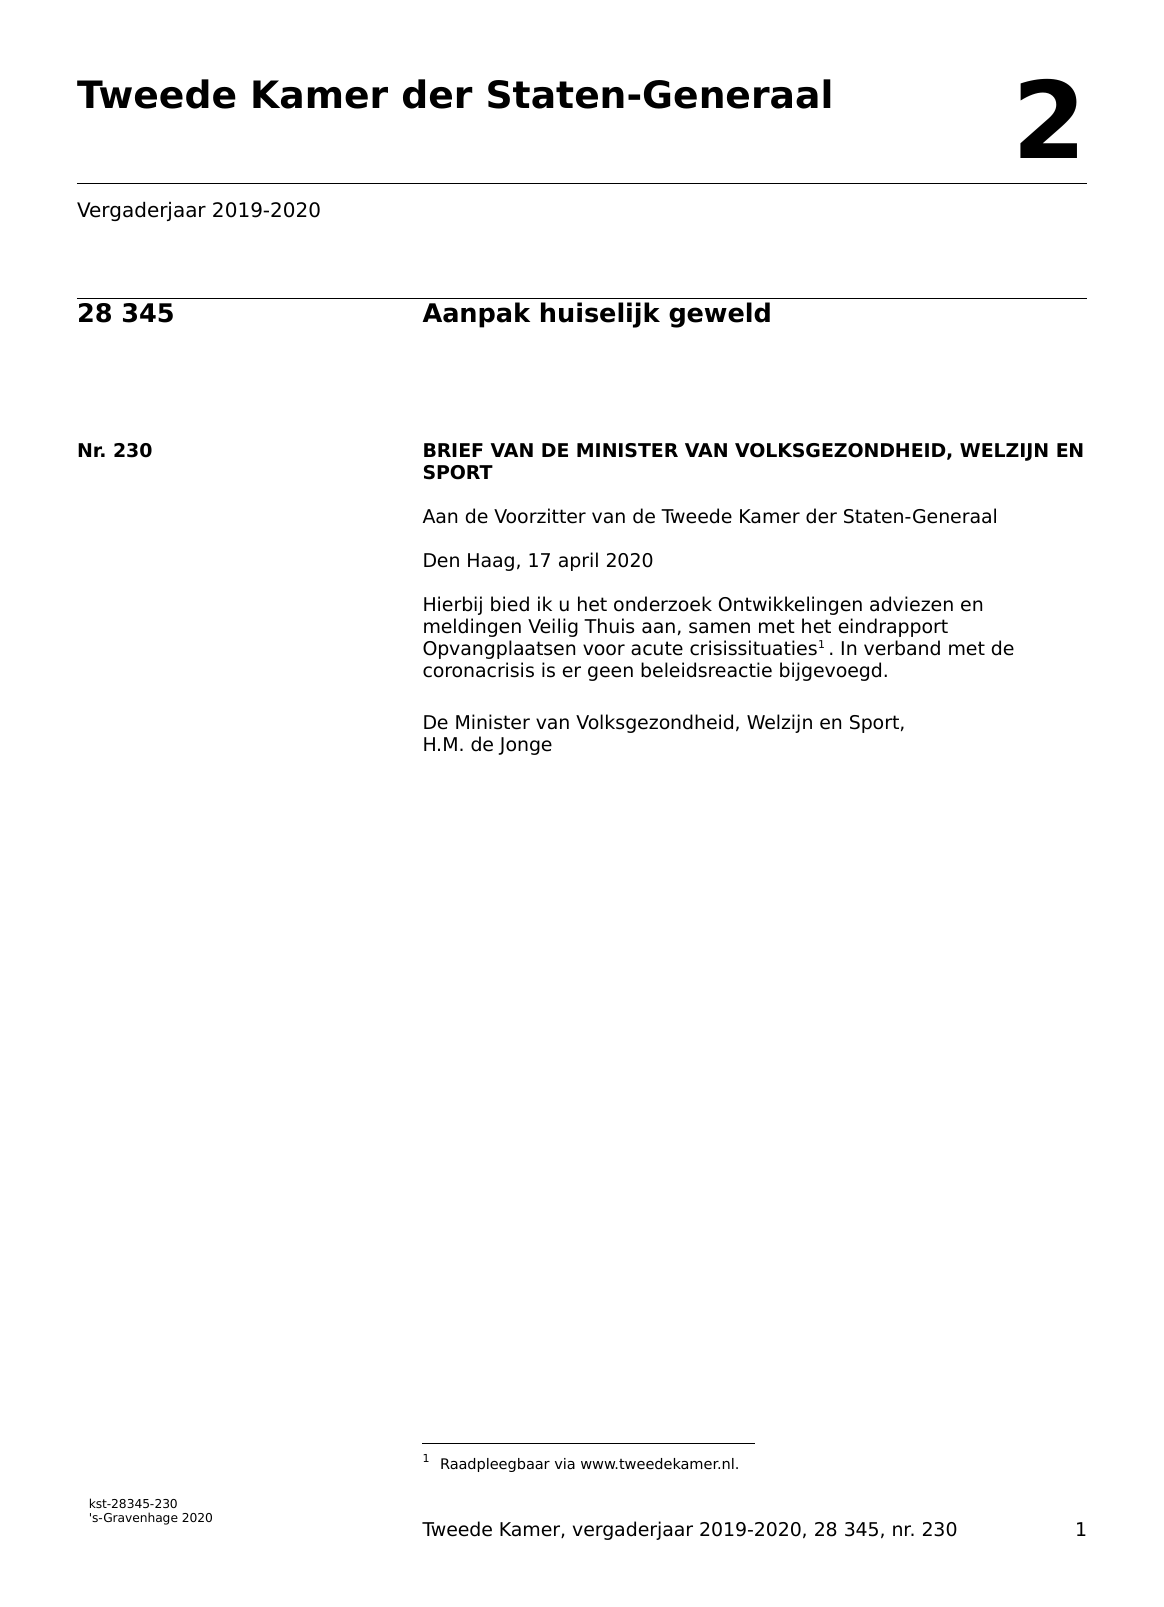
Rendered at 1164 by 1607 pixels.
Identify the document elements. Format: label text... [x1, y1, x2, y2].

text Hierbij bied ik u het onderzoek Ontwikkelingen adviezen en meldingen Veilig Thuis aan, samen met het eindrapport Opvangplaatsen voor acute crisissituaties. In verband met de coronacrisis is er geen beleidsreactie bijgevoegd. [422, 594, 1087, 682]
subtitle 28 345 Aanpak huiselijk geweld [77, 299, 1087, 329]
text Den Haag, 17 april 2020 [422, 550, 1087, 572]
subtitle Nr. 230 BRIEF VAN DE MINISTER VAN VOLKSGEZONDHEID, WELZIJN EN SPORT [77, 440, 1087, 484]
table_cell Vergaderjaar 2019-2020 [77, 184, 1087, 298]
text 's-Gravenhage 2020 [88, 1511, 323, 1525]
table_header 2 [886, 59, 1087, 183]
text Raadpleegbaar via www.tweedekamer.nl. [422, 1452, 1087, 1474]
table_header Tweede Kamer der Staten-Generaal [77, 59, 886, 183]
text De Minister van Volksgezondheid, Welzijn en Sport, H.M. de Jonge [422, 712, 1087, 756]
text Aan de Voorzitter van de Tweede Kamer der Staten-Generaal [422, 506, 1087, 528]
text kst-28345-230 [88, 1497, 323, 1511]
